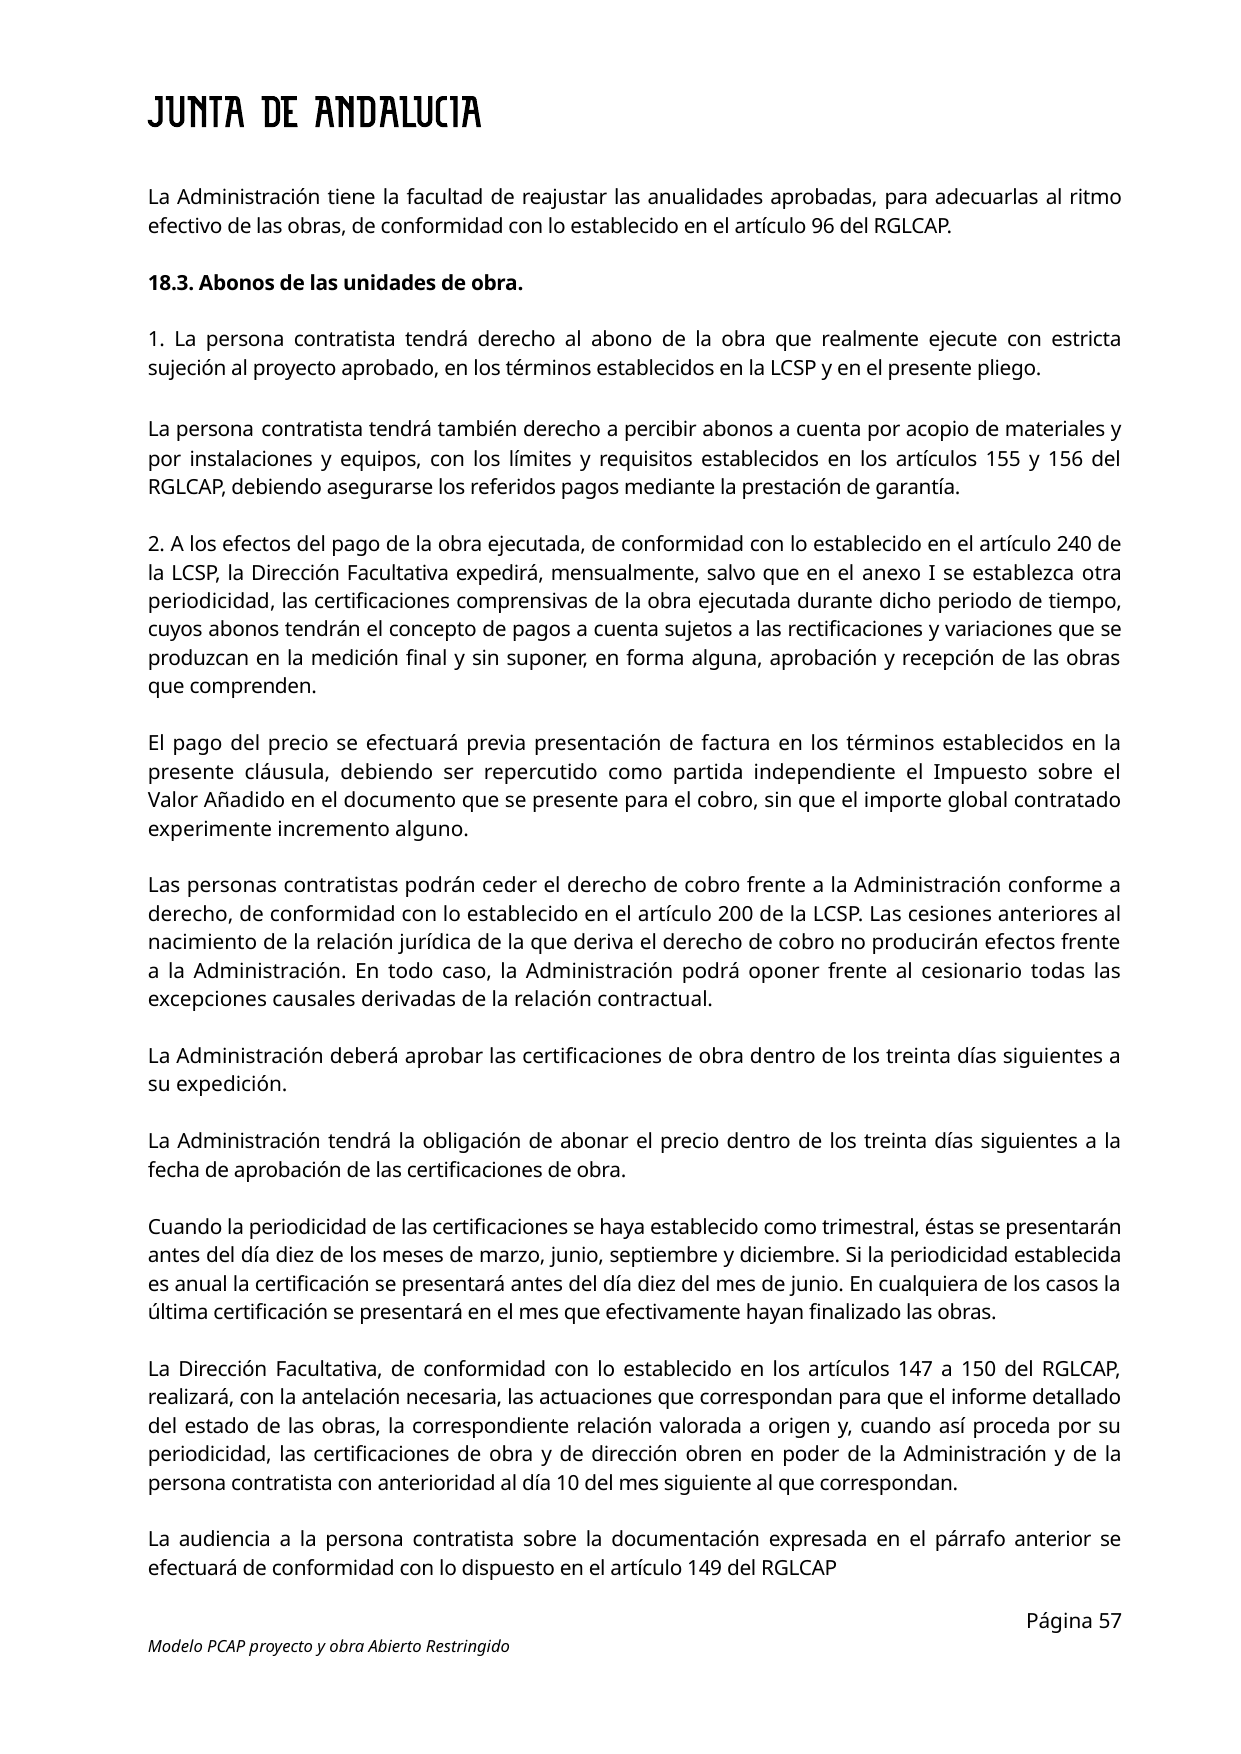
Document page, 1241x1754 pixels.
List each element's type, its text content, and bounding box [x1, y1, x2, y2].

text La persona contratista tendrá también derecho a percibir abonos a cuenta por acopio de materiales y por instalaciones y equipos, con los límites y requisitos establecidos en los artículos 155 y 156 del RGLCAP, debiendo asegurarse los referidos pagos mediante la prestación de garantía. [148, 410, 1122, 501]
text La Dirección Facultativa, de conformidad con lo establecido en los artículos 147 a 150 del RGLCAP, realizará, con la antelación necesaria, las actuaciones que correspondan para que el informe detallado del estado de las obras, la correspondiente relación valorada a origen y, cuando así proceda por su periodicidad, las certificaciones de obra y de dirección obren en poder de la Administración y de la persona contratista con anterioridad al día 10 del mes siguiente al que correspondan. [148, 1354, 1122, 1496]
text Cuando la periodicidad de las certificaciones se haya establecido como trimestral, éstas se presentarán antes del día diez de los meses de marzo, junio, septiembre y diciembre. Si la periodicidad establecida es anual la certificación se presentará antes del día diez del mes de junio. En cualquiera de los casos la última certificación se presentará en el mes que efectivamente hayan finalizado las obras. [148, 1212, 1122, 1326]
text El pago del precio se efectuará previa presentación de factura en los términos establecidos en la presente cláusula, debiendo ser repercutido como partida independiente el Impuesto sobre el Valor Añadido en el documento que se presente para el cobro, sin que el importe global contratado experimente incremento alguno. [148, 728, 1122, 842]
text 18.3. Abonos de las unidades de obra. [148, 268, 1122, 296]
text La Administración tendrá la obligación de abonar el precio dentro de los treinta días siguientes a la fecha de aprobación de las certificaciones de obra. [148, 1126, 1122, 1183]
text 1. La persona contratista tendrá derecho al abono de la obra que realmente ejecute con estricta sujeción al proyecto aprobado, en los términos establecidos en la LCSP y en el presente pliego. [148, 324, 1122, 381]
text La Administración tiene la facultad de reajustar las anualidades aprobadas, para adecuarlas al ritmo efectivo de las obras, de conformidad con lo establecido en el artículo 96 del RGLCAP. [148, 182, 1122, 239]
text Las personas contratistas podrán ceder el derecho de cobro frente a la Administración conforme a derecho, de conformidad con lo establecido en el artículo 200 de la LCSP. Las cesiones anteriores al nacimiento de la relación jurídica de la que deriva el derecho de cobro no producirán efectos frente a la Administración. En todo caso, la Administración podrá oponer frente al cesionario todas las excepciones causales derivadas de la relación contractual. [148, 871, 1122, 1013]
text La Administración deberá aprobar las certificaciones de obra dentro de los treinta días siguientes a su expedición. [148, 1041, 1122, 1098]
text La audiencia a la persona contratista sobre la documentación expresada en el párrafo anterior se efectuará de conformidad con lo dispuesto en el artículo 149 del RGLCAP [148, 1524, 1122, 1581]
text 2. A los efectos del pago de la obra ejecutada, de conformidad con lo establecido en el artículo 240 de la LCSP, la Dirección Facultativa expedirá, mensualmente, salvo que en el anexo I se establezca otra periodicidad, las certificaciones comprensivas de la obra ejecutada durante dicho periodo de tiempo, cuyos abonos tendrán el concepto de pagos a cuenta sujetos a las rectificaciones y variaciones que se produzcan en la medición final y sin suponer, en forma alguna, aprobación y recepción de las obras que comprenden. [148, 529, 1122, 700]
